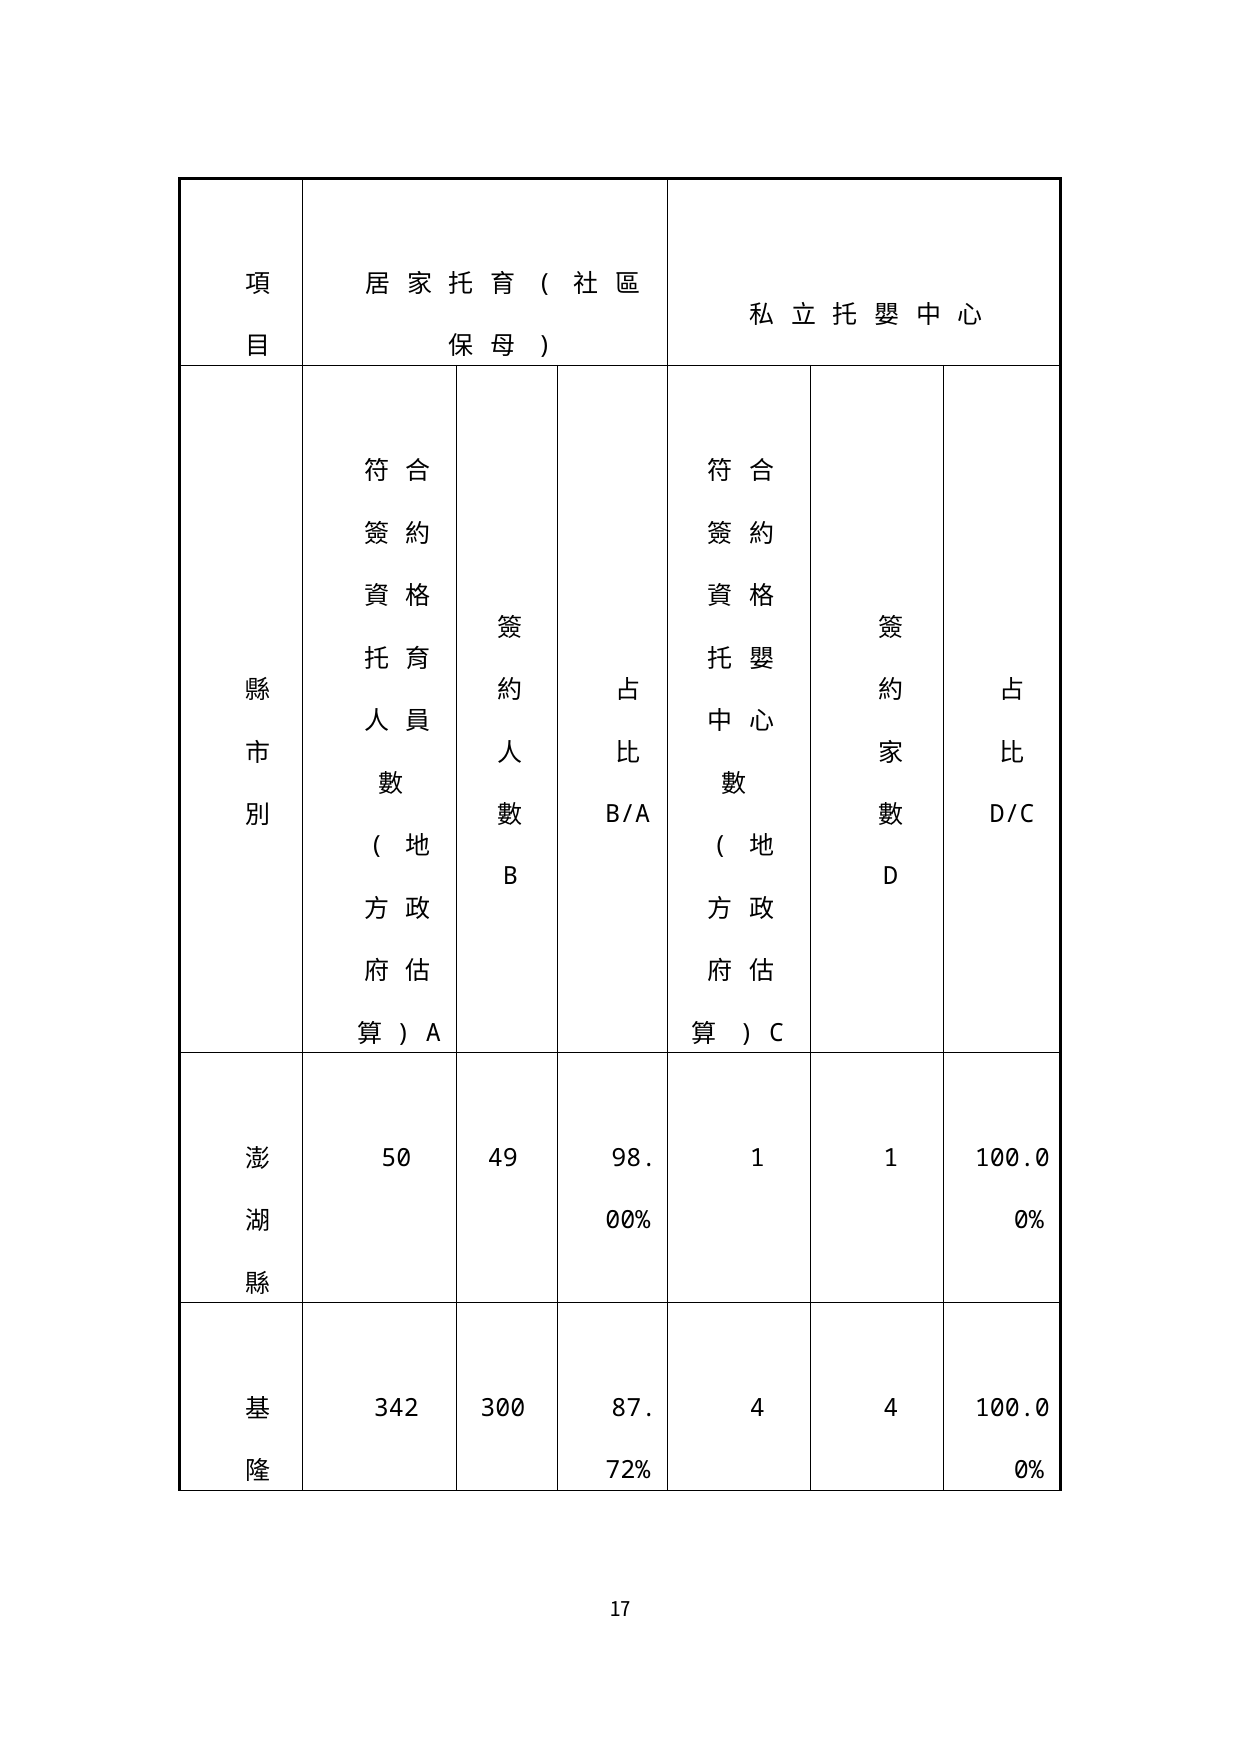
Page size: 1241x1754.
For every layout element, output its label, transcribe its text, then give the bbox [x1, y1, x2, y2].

table_header 居家托育(社區保母) [303, 180, 667, 365]
table_cell 100.00% [944, 1303, 1059, 1490]
table_cell 縣市別 [181, 366, 302, 1052]
table_cell 50 [303, 1053, 456, 1302]
table_cell 49 [457, 1053, 557, 1302]
table_cell 澎湖縣 [181, 1053, 302, 1302]
table_cell 占比 D/C [944, 366, 1059, 1052]
table_cell 4 [668, 1303, 810, 1490]
table_cell 4 [811, 1303, 943, 1490]
table_cell 簽約家數 D [811, 366, 943, 1052]
table_cell 基隆 [181, 1303, 302, 1490]
table_cell 300 [457, 1303, 557, 1490]
table_cell 占比 B/A [558, 366, 667, 1052]
table_cell 98.00% [558, 1053, 667, 1302]
table_cell 簽約人數 B [457, 366, 557, 1052]
table_cell 1 [811, 1053, 943, 1302]
table_cell 符合簽約資格托嬰中心數(地方政府估算) C [668, 366, 810, 1052]
table_cell 87.72% [558, 1303, 667, 1490]
table_cell 100.00% [944, 1053, 1059, 1302]
table_cell 342 [303, 1303, 456, 1490]
table_header 私立托嬰中心 [668, 180, 1059, 365]
table_cell 符合簽約資格托育人員數(地方政府估算) A [303, 366, 456, 1052]
table_cell 1 [668, 1053, 810, 1302]
table_header 項目 [181, 180, 302, 365]
